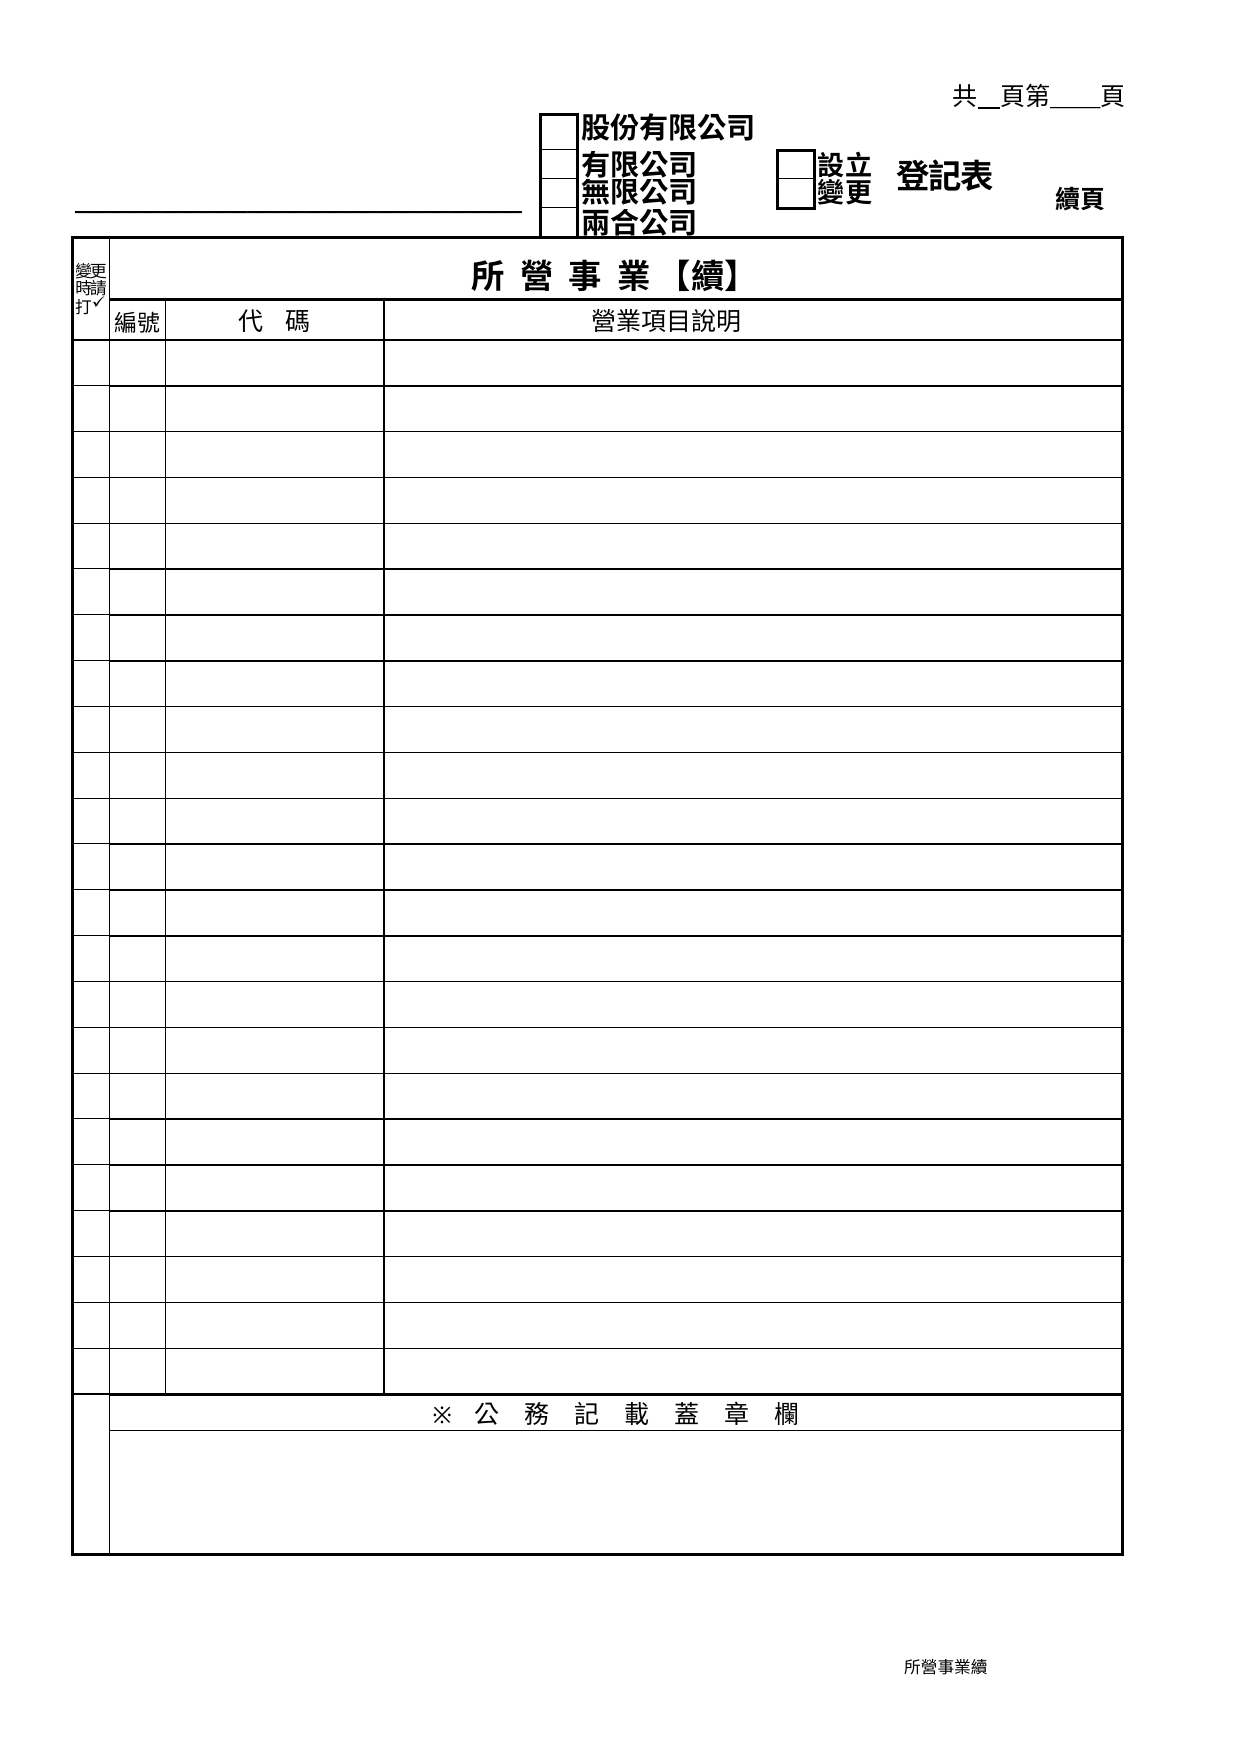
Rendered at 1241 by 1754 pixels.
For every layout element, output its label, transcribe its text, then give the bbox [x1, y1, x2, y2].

table_cell [221, 387, 248, 431]
table_cell [300, 662, 327, 706]
table_cell [110, 1166, 165, 1210]
table_cell [166, 1074, 193, 1118]
table_cell [249, 937, 275, 981]
table_cell [275, 478, 299, 522]
table_cell [221, 1074, 248, 1118]
table_cell [221, 845, 248, 889]
table_cell [355, 1303, 383, 1347]
table_cell [779, 179, 813, 207]
table_cell [327, 845, 355, 889]
table_cell [355, 1120, 383, 1164]
table_cell [221, 1257, 248, 1302]
table_cell [221, 753, 248, 797]
table_cell [249, 845, 275, 889]
table_cell [74, 982, 109, 1027]
table_cell [275, 616, 299, 660]
table_cell [221, 341, 248, 385]
table_cell [275, 1028, 299, 1072]
table_cell [249, 616, 275, 660]
table_cell [221, 1028, 248, 1072]
table_cell [110, 570, 165, 614]
table_cell [193, 753, 221, 797]
table_cell [300, 982, 327, 1027]
table_cell [74, 432, 109, 477]
table_cell [327, 662, 355, 706]
table_header 續頁 [1046, 113, 1122, 236]
table_cell [275, 982, 299, 1027]
table_cell [327, 982, 355, 1027]
table_cell [385, 891, 1121, 935]
table_cell [300, 753, 327, 797]
table_cell [221, 799, 248, 843]
table_cell [110, 662, 165, 706]
table_cell [221, 616, 248, 660]
table_cell [74, 1349, 109, 1393]
table_cell [110, 1431, 1121, 1552]
table_cell [275, 1166, 299, 1210]
table_cell 編號 [110, 301, 165, 339]
table_cell [74, 341, 109, 385]
table_cell [327, 570, 355, 614]
table_cell [193, 432, 221, 477]
table_cell [74, 1303, 109, 1347]
table_cell [275, 570, 299, 614]
table_cell [385, 1303, 1121, 1347]
table_cell [327, 1166, 355, 1210]
table_cell [193, 891, 221, 935]
table_header [815, 113, 896, 148]
table_cell [300, 1257, 327, 1302]
table_cell [193, 1349, 221, 1393]
table_cell [778, 210, 815, 236]
table_cell [300, 707, 327, 752]
table_cell [355, 937, 383, 981]
table_cell 變更時請打 [74, 239, 109, 339]
table_cell [327, 937, 355, 981]
table_cell [166, 662, 193, 706]
table_cell [249, 432, 275, 477]
table_cell [74, 478, 109, 522]
table_cell [300, 891, 327, 935]
table_cell [355, 1028, 383, 1072]
table_cell 設立 [816, 149, 896, 178]
table_cell [327, 524, 355, 568]
table_cell [249, 753, 275, 797]
table_cell [385, 1257, 1121, 1302]
table_cell [275, 1303, 299, 1347]
table_cell [385, 524, 1121, 568]
table_cell [74, 1074, 109, 1118]
table_cell [275, 753, 299, 797]
table_cell [327, 1303, 355, 1347]
table_cell [249, 1257, 275, 1302]
table_cell [275, 341, 299, 385]
table_cell [193, 387, 221, 431]
table_cell [221, 570, 248, 614]
table_cell [355, 1257, 383, 1302]
table_cell [249, 341, 275, 385]
table_cell [110, 1074, 165, 1118]
table_cell [275, 387, 299, 431]
table_cell [166, 478, 193, 522]
table_cell [275, 845, 299, 889]
table_cell [385, 1212, 1121, 1256]
table_cell [193, 570, 221, 614]
table_cell [74, 1165, 109, 1210]
table_cell [110, 891, 165, 935]
table_cell [327, 1212, 355, 1256]
table_cell [275, 799, 299, 843]
table_cell [249, 1028, 275, 1072]
table_cell [300, 616, 327, 660]
table_cell [166, 432, 193, 477]
table_cell [542, 179, 576, 207]
table_cell [385, 1074, 1121, 1118]
table_cell 營業項目說明 [385, 301, 1121, 339]
table_cell [355, 1166, 383, 1210]
table_cell [355, 891, 383, 935]
table_cell [275, 1120, 299, 1164]
table_cell [74, 753, 109, 797]
table_cell [74, 936, 109, 981]
table_cell [275, 662, 299, 706]
table_cell [300, 1120, 327, 1164]
table_cell [221, 1166, 248, 1210]
table_cell [385, 1166, 1121, 1210]
table_cell [385, 1349, 1121, 1393]
table_cell [166, 1303, 193, 1347]
table_cell [110, 1028, 165, 1072]
table_cell [74, 615, 109, 660]
table_cell [110, 524, 165, 568]
table_cell [110, 387, 165, 431]
table_cell [249, 524, 275, 568]
table_cell [327, 387, 355, 431]
table_cell [249, 799, 275, 843]
table_cell [385, 1028, 1121, 1072]
table_cell [166, 524, 193, 568]
table_cell [110, 432, 165, 477]
table_cell [355, 1212, 383, 1256]
table_cell [300, 1166, 327, 1210]
table_cell [74, 661, 109, 706]
table_cell [275, 891, 299, 935]
table_cell [300, 478, 327, 522]
table_cell [166, 891, 193, 935]
table_cell 無限公司 [579, 178, 776, 207]
table_cell [193, 845, 221, 889]
table_cell [193, 1074, 221, 1118]
table_cell [166, 570, 193, 614]
table_cell [300, 341, 327, 385]
table_cell [385, 707, 1121, 752]
table_cell [385, 341, 1121, 385]
table_cell [166, 799, 193, 843]
table_cell [355, 387, 383, 431]
table_cell [193, 662, 221, 706]
table_cell [385, 662, 1121, 706]
table_cell [74, 1119, 109, 1164]
table_cell [166, 707, 193, 752]
table_cell [166, 1212, 193, 1256]
table_cell [221, 478, 248, 522]
table_cell [275, 1074, 299, 1118]
table_cell [385, 937, 1121, 981]
table_cell [74, 524, 109, 568]
table_cell [385, 432, 1121, 477]
table_cell [300, 1074, 327, 1118]
table_cell [542, 150, 576, 178]
table_cell [166, 1257, 193, 1302]
table_cell [327, 1074, 355, 1118]
table_cell [327, 1120, 355, 1164]
table_cell [385, 982, 1121, 1027]
table_cell [74, 386, 109, 431]
table_cell [221, 982, 248, 1027]
table_cell [300, 387, 327, 431]
table_cell [275, 1349, 299, 1393]
table_cell [193, 1166, 221, 1210]
table_cell [355, 341, 383, 385]
table_cell [74, 569, 109, 614]
table_cell [327, 753, 355, 797]
table_cell [300, 432, 327, 477]
table_cell [385, 387, 1121, 431]
table_cell [110, 478, 165, 522]
table_cell [249, 662, 275, 706]
table_cell [221, 432, 248, 477]
table_cell [74, 707, 109, 752]
table_cell [249, 1166, 275, 1210]
table_cell [110, 1257, 165, 1302]
table_cell [110, 1120, 165, 1164]
table_cell [355, 845, 383, 889]
table_cell [221, 937, 248, 981]
table_cell [166, 937, 193, 981]
table_cell [275, 707, 299, 752]
table_cell [327, 341, 355, 385]
table_cell [249, 570, 275, 614]
table_cell [355, 432, 383, 477]
table_cell [542, 208, 576, 236]
table_cell [385, 845, 1121, 889]
table_cell [385, 570, 1121, 614]
table_cell [221, 1212, 248, 1256]
table_cell [327, 1257, 355, 1302]
table_cell [110, 707, 165, 752]
table_cell [193, 341, 221, 385]
table_cell [249, 478, 275, 522]
table_cell [385, 753, 1121, 797]
table_cell [193, 982, 221, 1027]
table_cell [74, 1211, 109, 1256]
table_cell [249, 707, 275, 752]
table_cell [166, 1028, 193, 1072]
table_cell [166, 982, 193, 1027]
table_cell [193, 707, 221, 752]
table_cell [166, 1166, 193, 1210]
table_cell [193, 937, 221, 981]
table_cell [815, 207, 896, 236]
table_cell [193, 1257, 221, 1302]
table_cell [249, 387, 275, 431]
table_cell [355, 1074, 383, 1118]
table_cell [355, 982, 383, 1027]
table_cell [300, 1028, 327, 1072]
table_cell [74, 1257, 109, 1302]
table_cell [110, 1212, 165, 1256]
table_cell [74, 1395, 109, 1552]
table_cell [249, 1212, 275, 1256]
table_cell [275, 524, 299, 568]
table_cell 有限公司 [579, 149, 776, 178]
table_cell [193, 799, 221, 843]
table_cell [110, 1303, 165, 1347]
table_cell [355, 524, 383, 568]
table_cell [355, 707, 383, 752]
table_cell [355, 753, 383, 797]
table_cell [249, 1074, 275, 1118]
table_cell [275, 1257, 299, 1302]
table_cell 變更 [816, 178, 896, 207]
table_header 股份有限公司 [579, 113, 777, 148]
table_cell [355, 570, 383, 614]
table_cell [110, 753, 165, 797]
table_cell [193, 478, 221, 522]
table_cell [221, 662, 248, 706]
table_cell [327, 1028, 355, 1072]
table_cell [327, 891, 355, 935]
table_cell [300, 845, 327, 889]
table_cell [249, 1303, 275, 1347]
table_cell [249, 1349, 275, 1393]
table_cell [221, 1303, 248, 1347]
table_cell [300, 570, 327, 614]
table_cell [300, 524, 327, 568]
table_cell [221, 707, 248, 752]
table_cell [275, 432, 299, 477]
table_cell [110, 937, 165, 981]
table_cell [300, 1349, 327, 1393]
table_cell [166, 387, 193, 431]
table_cell [110, 341, 165, 385]
table_cell [355, 1349, 383, 1393]
table_cell [249, 891, 275, 935]
table_cell [74, 844, 109, 889]
table_header [778, 113, 815, 148]
table_cell [74, 1028, 109, 1072]
table_cell [385, 478, 1121, 522]
table_cell [249, 982, 275, 1027]
table_cell [193, 1212, 221, 1256]
table_cell [385, 1120, 1121, 1164]
table_header [542, 116, 576, 148]
table_cell [385, 616, 1121, 660]
table_cell [327, 707, 355, 752]
table_cell [166, 1120, 193, 1164]
table_cell [355, 799, 383, 843]
table_cell [327, 799, 355, 843]
table_cell [221, 1120, 248, 1164]
table_cell [110, 616, 165, 660]
table_cell [166, 1349, 193, 1393]
table_cell [355, 662, 383, 706]
table_cell [110, 1349, 165, 1393]
table_cell [300, 799, 327, 843]
table_cell [193, 1028, 221, 1072]
table_cell [275, 1212, 299, 1256]
text 共 頁第____頁 [75, 75, 1125, 112]
table_header [72, 113, 539, 236]
table_cell [327, 616, 355, 660]
table_cell [355, 616, 383, 660]
table_cell [193, 616, 221, 660]
table_cell 所 營 事 業 【續】 [110, 239, 1121, 297]
table_cell [779, 152, 813, 178]
table_cell 兩合公司 [579, 207, 777, 236]
table_cell [193, 1303, 221, 1347]
table_cell [275, 937, 299, 981]
table_cell [74, 799, 109, 843]
table_cell [249, 1120, 275, 1164]
table_cell [110, 799, 165, 843]
table_cell [110, 845, 165, 889]
table_header 登記表 [896, 113, 1046, 236]
table_cell ※ 公 務 記 載 蓋 章 欄 [110, 1396, 1121, 1430]
table_cell [193, 1120, 221, 1164]
table_cell [74, 890, 109, 935]
table_cell [300, 1303, 327, 1347]
table_cell [355, 478, 383, 522]
table_cell [221, 891, 248, 935]
table_cell [166, 341, 193, 385]
table_cell [110, 982, 165, 1027]
table_cell [221, 1349, 248, 1393]
table_cell [221, 524, 248, 568]
table_cell [327, 478, 355, 522]
table_cell [166, 753, 193, 797]
table_cell [166, 845, 193, 889]
table_cell [300, 1212, 327, 1256]
table_cell [385, 799, 1121, 843]
table_cell [193, 524, 221, 568]
table_cell [327, 1349, 355, 1393]
table_cell [166, 616, 193, 660]
table_cell 代 碼 [166, 301, 383, 339]
table_cell [300, 937, 327, 981]
table_cell [327, 432, 355, 477]
